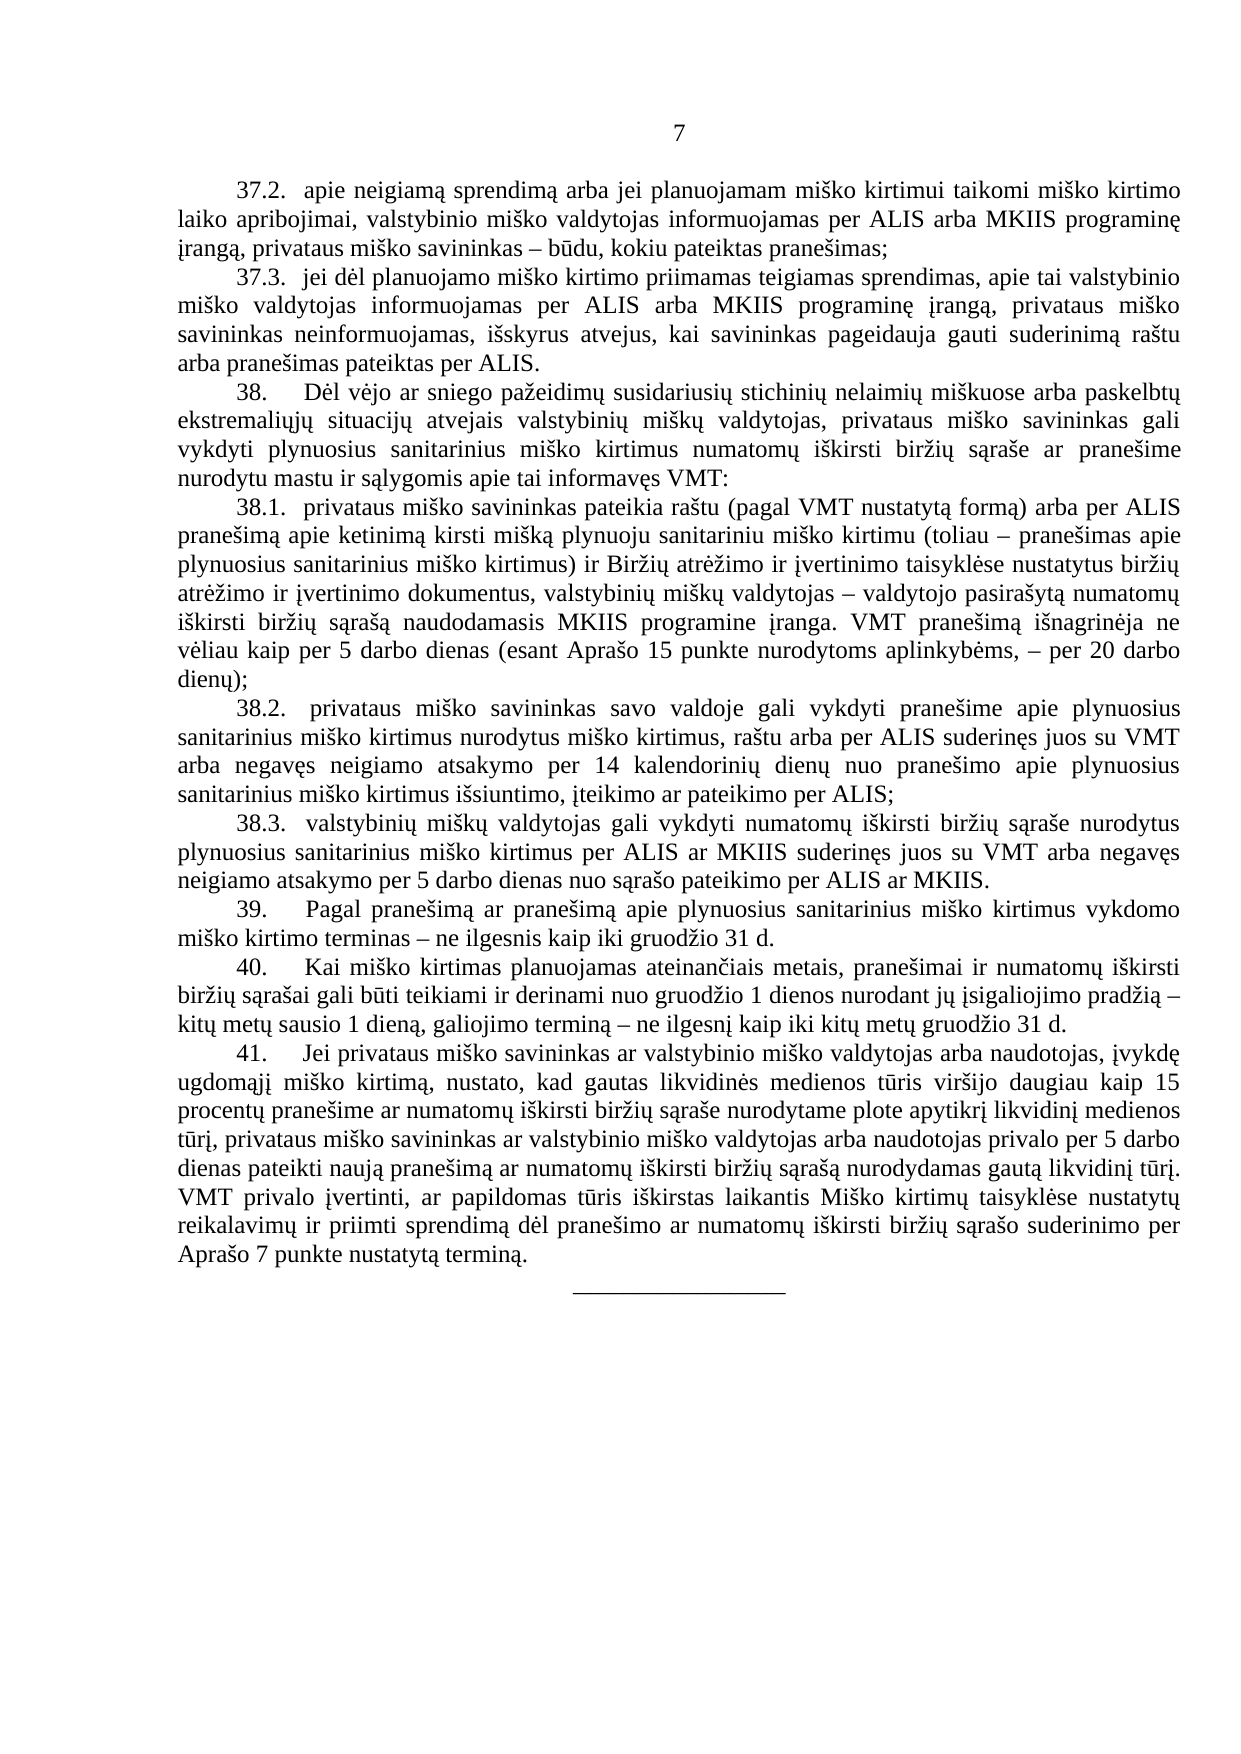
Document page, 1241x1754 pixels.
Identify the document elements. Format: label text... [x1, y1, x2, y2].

text 41. Jei privataus miško savininkas ar valstybinio miško valdytojas arba naudotojas, įvykdę ugdomąjį miško kirtimą, nustato, kad gautas likvidinės medienos tūris viršijo daugiau kaip 15 procentų pranešime ar numatomų iškirsti biržių sąraše nurodytame plote apytikrį likvidinį medienos tūrį, privataus miško savininkas ar valstybinio miško valdytojas arba naudotojas privalo per 5 darbo dienas pateikti naują pranešimą ar numatomų iškirsti biržių sąrašą nurodydamas gautą likvidinį tūrį. VMT privalo įvertinti, ar papildomas tūris iškirstas laikantis Miško kirtimų taisyklėse nustatytų reikalavimų ir priimti sprendimą dėl pranešimo ar numatomų iškirsti biržių sąrašo suderinimo per Aprašo 7 punkte nustatytą terminą. [177, 1038, 1181, 1268]
text 38.2. privataus miško savininkas savo valdoje gali vykdyti pranešime apie plynuosius sanitarinius miško kirtimus nurodytus miško kirtimus, raštu arba per ALIS suderinęs juos su VMT arba negavęs neigiamo atsakymo per 14 kalendorinių dienų nuo pranešimo apie plynuosius sanitarinius miško kirtimus išsiuntimo, įteikimo ar pateikimo per ALIS; [177, 693, 1181, 808]
text 38.1. privataus miško savininkas pateikia raštu (pagal VMT nustatytą formą) arba per ALIS pranešimą apie ketinimą kirsti mišką plynuoju sanitariniu miško kirtimu (toliau – pranešimas apie plynuosius sanitarinius miško kirtimus) ir Biržių atrėžimo ir įvertinimo taisyklėse nustatytus biržių atrėžimo ir įvertinimo dokumentus, valstybinių miškų valdytojas – valdytojo pasirašytą numatomų iškirsti biržių sąrašą naudodamasis MKIIS programine įranga. VMT pranešimą išnagrinėja ne vėliau kaip per 5 darbo dienas (esant Aprašo 15 punkte nurodytoms aplinkybėms, – per 20 darbo dienų); [177, 492, 1181, 693]
text 37.3. jei dėl planuojamo miško kirtimo priimamas teigiamas sprendimas, apie tai valstybinio miško valdytojas informuojamas per ALIS arba MKIIS programinę įrangą, privataus miško savininkas neinformuojamas, išskyrus atvejus, kai savininkas pageidauja gauti suderinimą raštu arba pranešimas pateiktas per ALIS. [177, 262, 1181, 377]
text 39. Pagal pranešimą ar pranešimą apie plynuosius sanitarinius miško kirtimus vykdomo miško kirtimo terminas – ne ilgesnis kaip iki gruodžio 31 d. [177, 894, 1181, 952]
text 40. Kai miško kirtimas planuojamas ateinančiais metais, pranešimai ir numatomų iškirsti biržių sąrašai gali būti teikiami ir derinami nuo gruodžio 1 dienos nurodant jų įsigaliojimo pradžią – kitų metų sausio 1 dieną, galiojimo terminą – ne ilgesnį kaip iki kitų metų gruodžio 31 d. [177, 952, 1181, 1038]
text 37.2. apie neigiamą sprendimą arba jei planuojamam miško kirtimui taikomi miško kirtimo laiko apribojimai, valstybinio miško valdytojas informuojamas per ALIS arba MKIIS programinę įrangą, privataus miško savininkas – būdu, kokiu pateiktas pranešimas; [177, 175, 1181, 262]
text 38.3. valstybinių miškų valdytojas gali vykdyti numatomų iškirsti biržių sąraše nurodytus plynuosius sanitarinius miško kirtimus per ALIS ar MKIIS suderinęs juos su VMT arba negavęs neigiamo atsakymo per 5 darbo dienas nuo sąrašo pateikimo per ALIS ar MKIIS. [177, 808, 1181, 894]
text _________________ [177, 1268, 1181, 1297]
text 38. Dėl vėjo ar sniego pažeidimų susidariusių stichinių nelaimių miškuose arba paskelbtų ekstremaliųjų situacijų atvejais valstybinių miškų valdytojas, privataus miško savininkas gali vykdyti plynuosius sanitarinius miško kirtimus numatomų iškirsti biržių sąraše ar pranešime nurodytu mastu ir sąlygomis apie tai informavęs VMT: [177, 377, 1181, 492]
